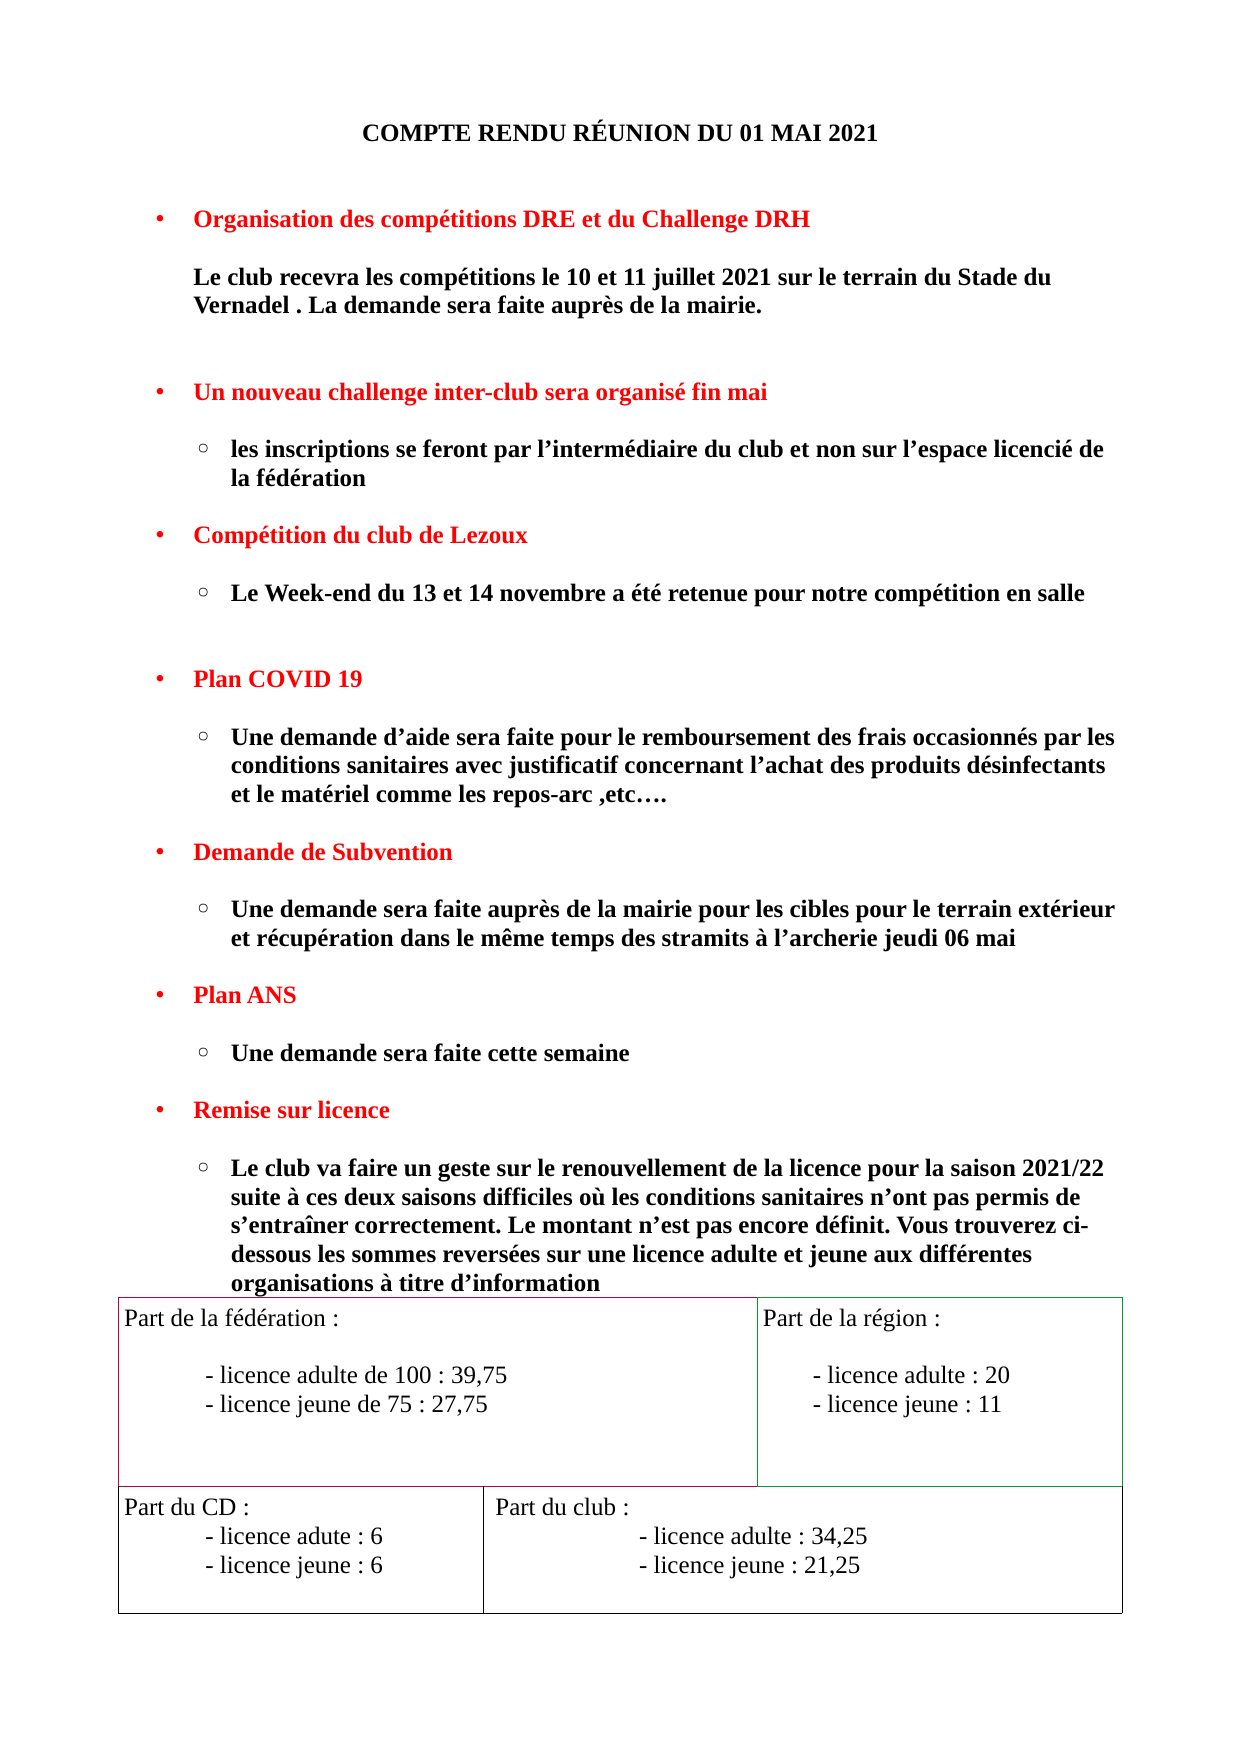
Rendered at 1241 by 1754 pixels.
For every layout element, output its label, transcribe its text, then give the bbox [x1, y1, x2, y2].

table_cell Part du club : - licence adulte : 34,25 - licence jeune : 21,25 [484, 1487, 1122, 1613]
list Plan ANS [156, 981, 1122, 1009]
list Le Week-end du 13 et 14 novembre a été retenue pour notre compétition en salle [193, 578, 1122, 607]
list Compétition du club de Lezoux [156, 521, 1122, 549]
table_header Part de la région : - licence adulte : 20 - licence jeune : 11 [758, 1298, 1122, 1486]
list Une demande sera faite auprès de la mairie pour les cibles pour le terrain extérieur et récupération dans le même temps des stramits à l’archerie jeudi 06 mai [193, 894, 1122, 952]
list Plan COVID 19 [156, 664, 1122, 693]
list Une demande d’aide sera faite pour le remboursement des frais occasionnés par les conditions sanitaires avec justificatif concernant l’achat des produits désinfectants et le matériel comme les repos-arc ,etc…. [193, 722, 1122, 808]
list Un nouveau challenge inter-club sera organisé fin mai [156, 377, 1122, 406]
list Une demande sera faite cette semaine [193, 1038, 1122, 1067]
list Le club recevra les compétitions le 10 et 11 juillet 2021 sur le terrain du Stade du Vernadel . La demande sera faite auprès de la mairie. [156, 262, 1122, 319]
list Remise sur licence [156, 1096, 1122, 1124]
text COMPTE RENDU RÉUNION DU 01 MAI 2021 [118, 118, 1122, 147]
list Demande de Subvention [156, 837, 1122, 866]
table_header Part de la fédération : - licence adulte de 100 : 39,75 - licence jeune de 75 : 27,75 [119, 1298, 757, 1486]
table_cell Part du CD : - licence adute : 6 - licence jeune : 6 [119, 1487, 483, 1613]
list les inscriptions se feront par l’intermédiaire du club et non sur l’espace licencié de la fédération [193, 434, 1122, 492]
list Organisation des compétitions DRE et du Challenge DRH [156, 204, 1122, 233]
list Le club va faire un geste sur le renouvellement de la licence pour la saison 2021/22 suite à ces deux saisons difficiles où les conditions sanitaires n’ont pas permis de s’entraîner correctement. Le montant n’est pas encore définit. Vous trouverez ci-dessous les sommes reversées sur une licence adulte et jeune aux différentes organisations à titre d’information [193, 1153, 1122, 1297]
